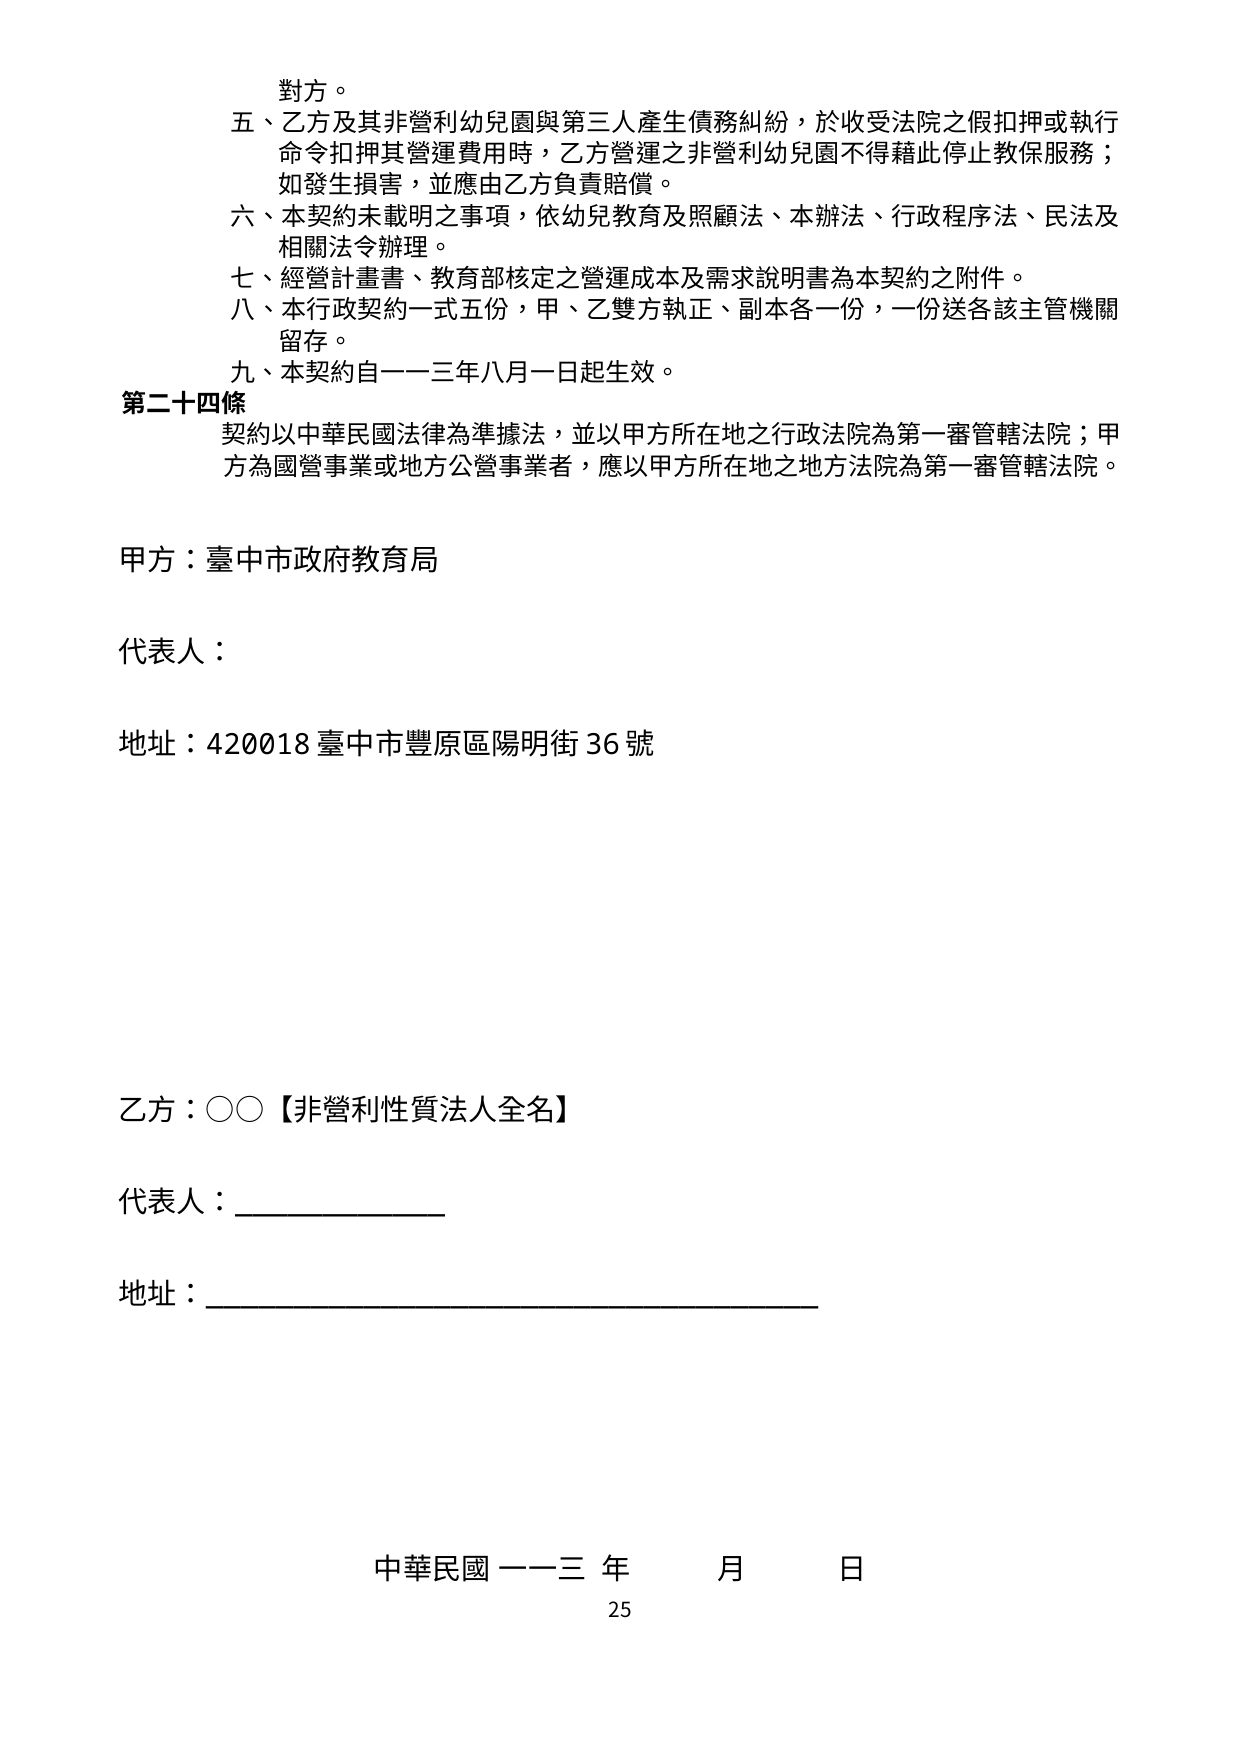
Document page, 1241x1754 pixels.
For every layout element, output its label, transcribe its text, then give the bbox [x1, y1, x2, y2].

text 八、本行政契約一式五份，甲、乙雙方執正、副本各一份，一份送各該主管機關留存。 [230, 294, 1122, 356]
text 六、本契約未載明之事項，依幼兒教育及照顧法、本辦法、行政程序法、民法及相關法令辦理。 [230, 200, 1122, 262]
text (二)當事人之任何一方變更地址時，應於變更前依前款之規定，以書面通知對方；他方如按原址，並依當時法律規定之任何一種送達方式辦理者，視為已送達對方。 [228, 75, 1122, 106]
text 代表人： [118, 629, 1122, 671]
text 代表人：____________ [118, 1179, 1122, 1221]
text 甲方：臺中市政府教育局 [118, 537, 1122, 579]
text 地址：420018臺中市豐原區陽明街36號 [118, 721, 1122, 762]
text 地址：___________________________________ [118, 1271, 1122, 1312]
text 乙方：○○【非營利性質法人全名】 [118, 1087, 1122, 1129]
text 第二十四條 [121, 387, 1122, 419]
text 契約以中華民國法律為準據法，並以甲方所在地之行政法院為第一審管轄法院；甲方為國營事業或地方公營事業者，應以甲方所在地之地方法院為第一審管轄法院。 [222, 419, 1122, 481]
text 七、經營計畫書、教育部核定之營運成本及需求說明書為本契約之附件。 [230, 262, 1122, 294]
text 中華民國 一一三 年 月 日 [118, 1546, 1122, 1587]
text 九、本契約自一一三年八月一日起生效。 [230, 356, 1122, 387]
text 五、乙方及其非營利幼兒園與第三人產生債務糾紛，於收受法院之假扣押或執行命令扣押其營運費用時，乙方營運之非營利幼兒園不得藉此停止教保服務；如發生損害，並應由乙方負責賠償。 [230, 106, 1122, 200]
